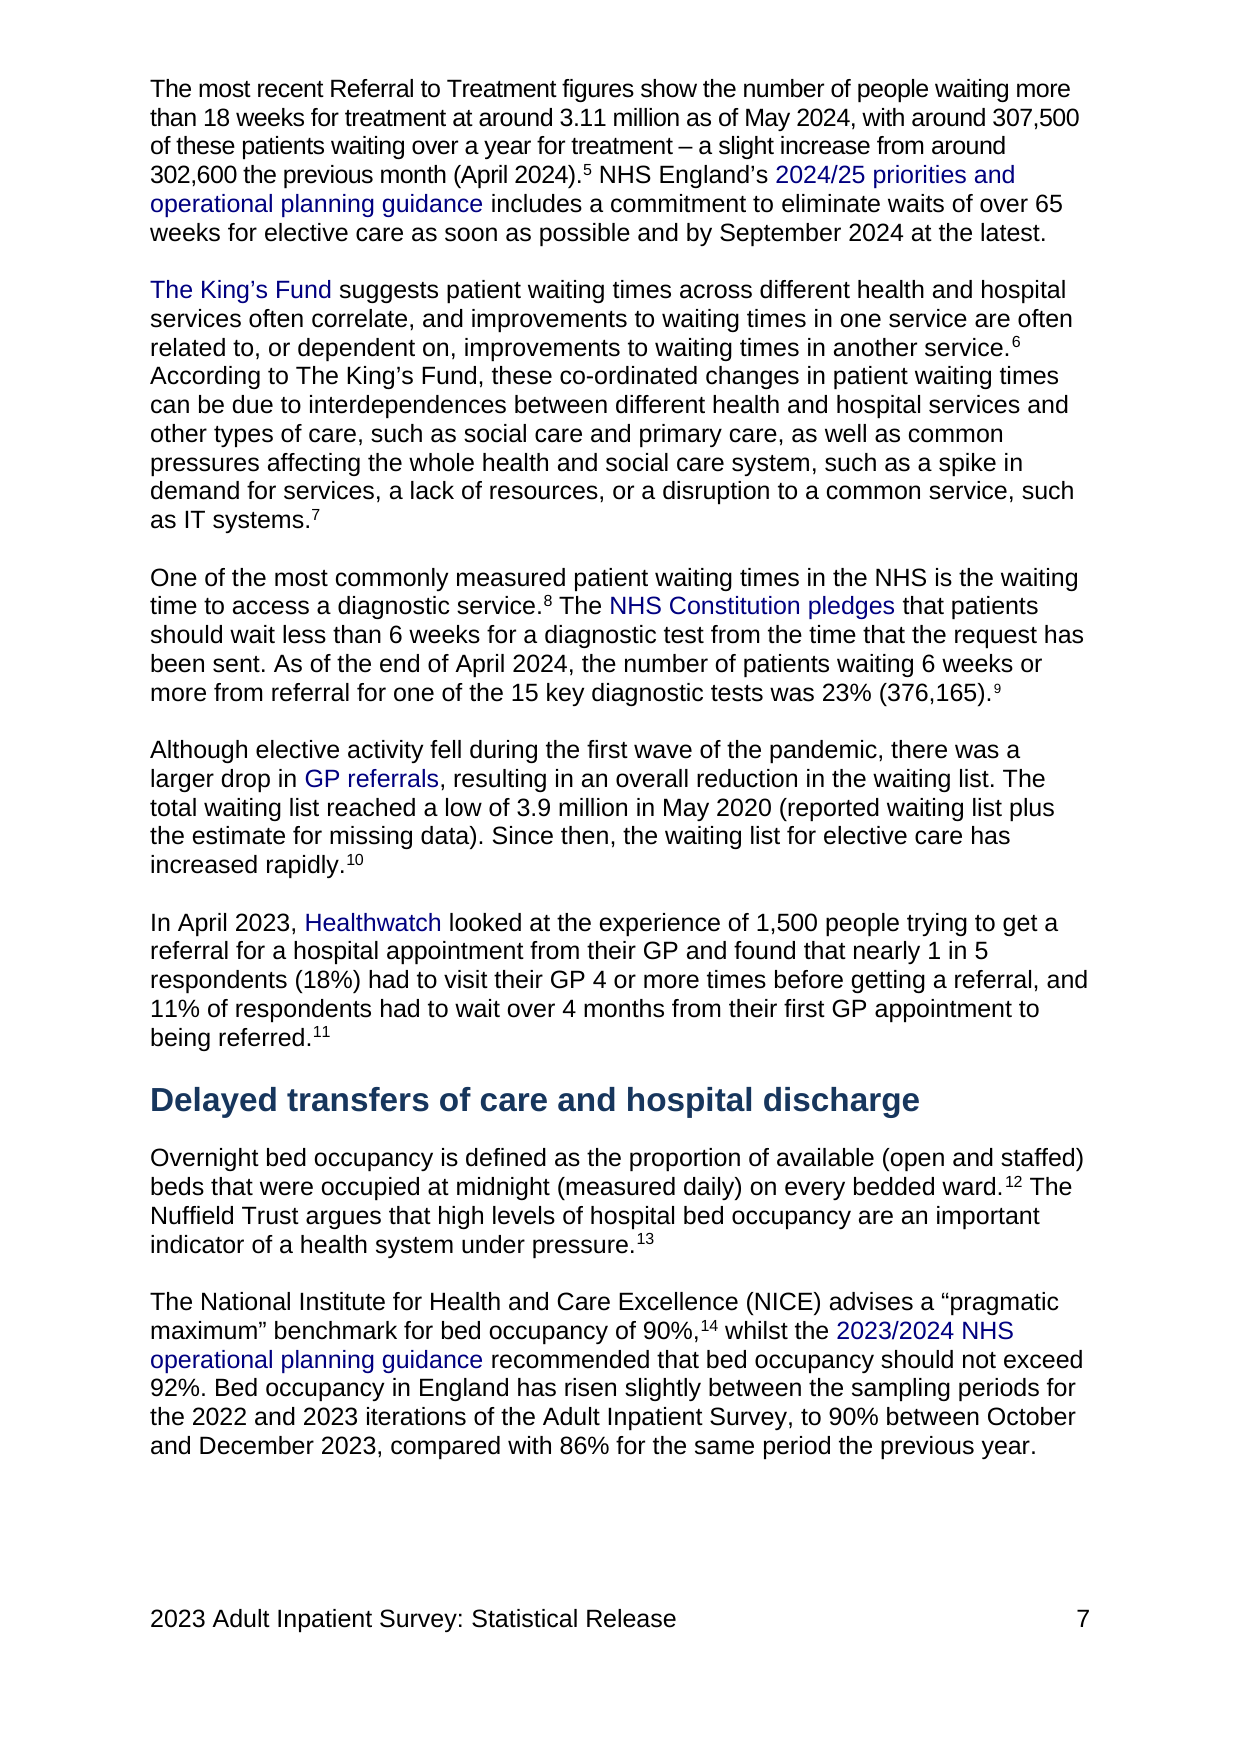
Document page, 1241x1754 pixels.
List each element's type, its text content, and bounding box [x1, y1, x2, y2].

text The National Institute for Health and Care Excellence (NICE) advises a “pragmatic maximum” benchmark for bed occupancy of 90%, whilst the 2023/2024 NHS operational planning guidance recommended that bed occupancy should not exceed 92%. Bed occupancy in England has risen slightly between the sampling periods for the 2022 and 2023 iterations of the Adult Inpatient Survey, to 90% between October and December 2023, compared with 86% for the same period the previous year. [150, 1287, 1090, 1460]
subtitle Delayed transfers of care and hospital discharge [150, 1080, 1090, 1118]
text In April 2023, Healthwatch looked at the experience of 1,500 people trying to get a referral for a hospital appointment from their GP and found that nearly 1 in 5 respondents (18%) had to visit their GP 4 or more times before getting a referral, and 11% of respondents had to wait over 4 months from their first GP appointment to being referred. [150, 907, 1090, 1051]
text Although elective activity fell during the first wave of the pandemic, there was a larger drop in GP referrals, resulting in an overall reduction in the waiting list. The total waiting list reached a low of 3.9 million in May 2020 (reported waiting list plus the estimate for missing data). Since then, the waiting list for elective care has increased rapidly. [150, 735, 1090, 879]
text The most recent Referral to Treatment figures show the number of people waiting more than 18 weeks for treatment at around 3.11 million as of May 2024, with around 307,500 of these patients waiting over a year for treatment – a slight increase from around 302,600 the previous month (April 2024). NHS England’s 2024/25 priorities and operational planning guidance includes a commitment to eliminate waits of over 65 weeks for elective care as soon as possible and by September 2024 at the latest. [150, 74, 1090, 246]
text The King’s Fund suggests patient waiting times across different health and hospital services often correlate, and improvements to waiting times in one service are often related to, or dependent on, improvements to waiting times in another service. According to The King’s Fund, these co-ordinated changes in patient waiting times can be due to interdependences between different health and hospital services and other types of care, such as social care and primary care, as well as common pressures affecting the whole health and social care system, such as a spike in demand for services, a lack of resources, or a disruption to a common service, such as IT systems. [150, 275, 1090, 534]
text Overnight bed occupancy is defined as the proportion of available (open and staffed) beds that were occupied at midnight (measured daily) on every bedded ward. The Nuffield Trust argues that high levels of hospital bed occupancy are an important indicator of a health system under pressure. [150, 1143, 1090, 1258]
text One of the most commonly measured patient waiting times in the NHS is the waiting time to access a diagnostic service. The NHS Constitution pledges that patients should wait less than 6 weeks for a diagnostic test from the time that the request has been sent. As of the end of April 2024, the number of patients waiting 6 weeks or more from referral for one of the 15 key diagnostic tests was 23% (376,165). [150, 562, 1090, 706]
